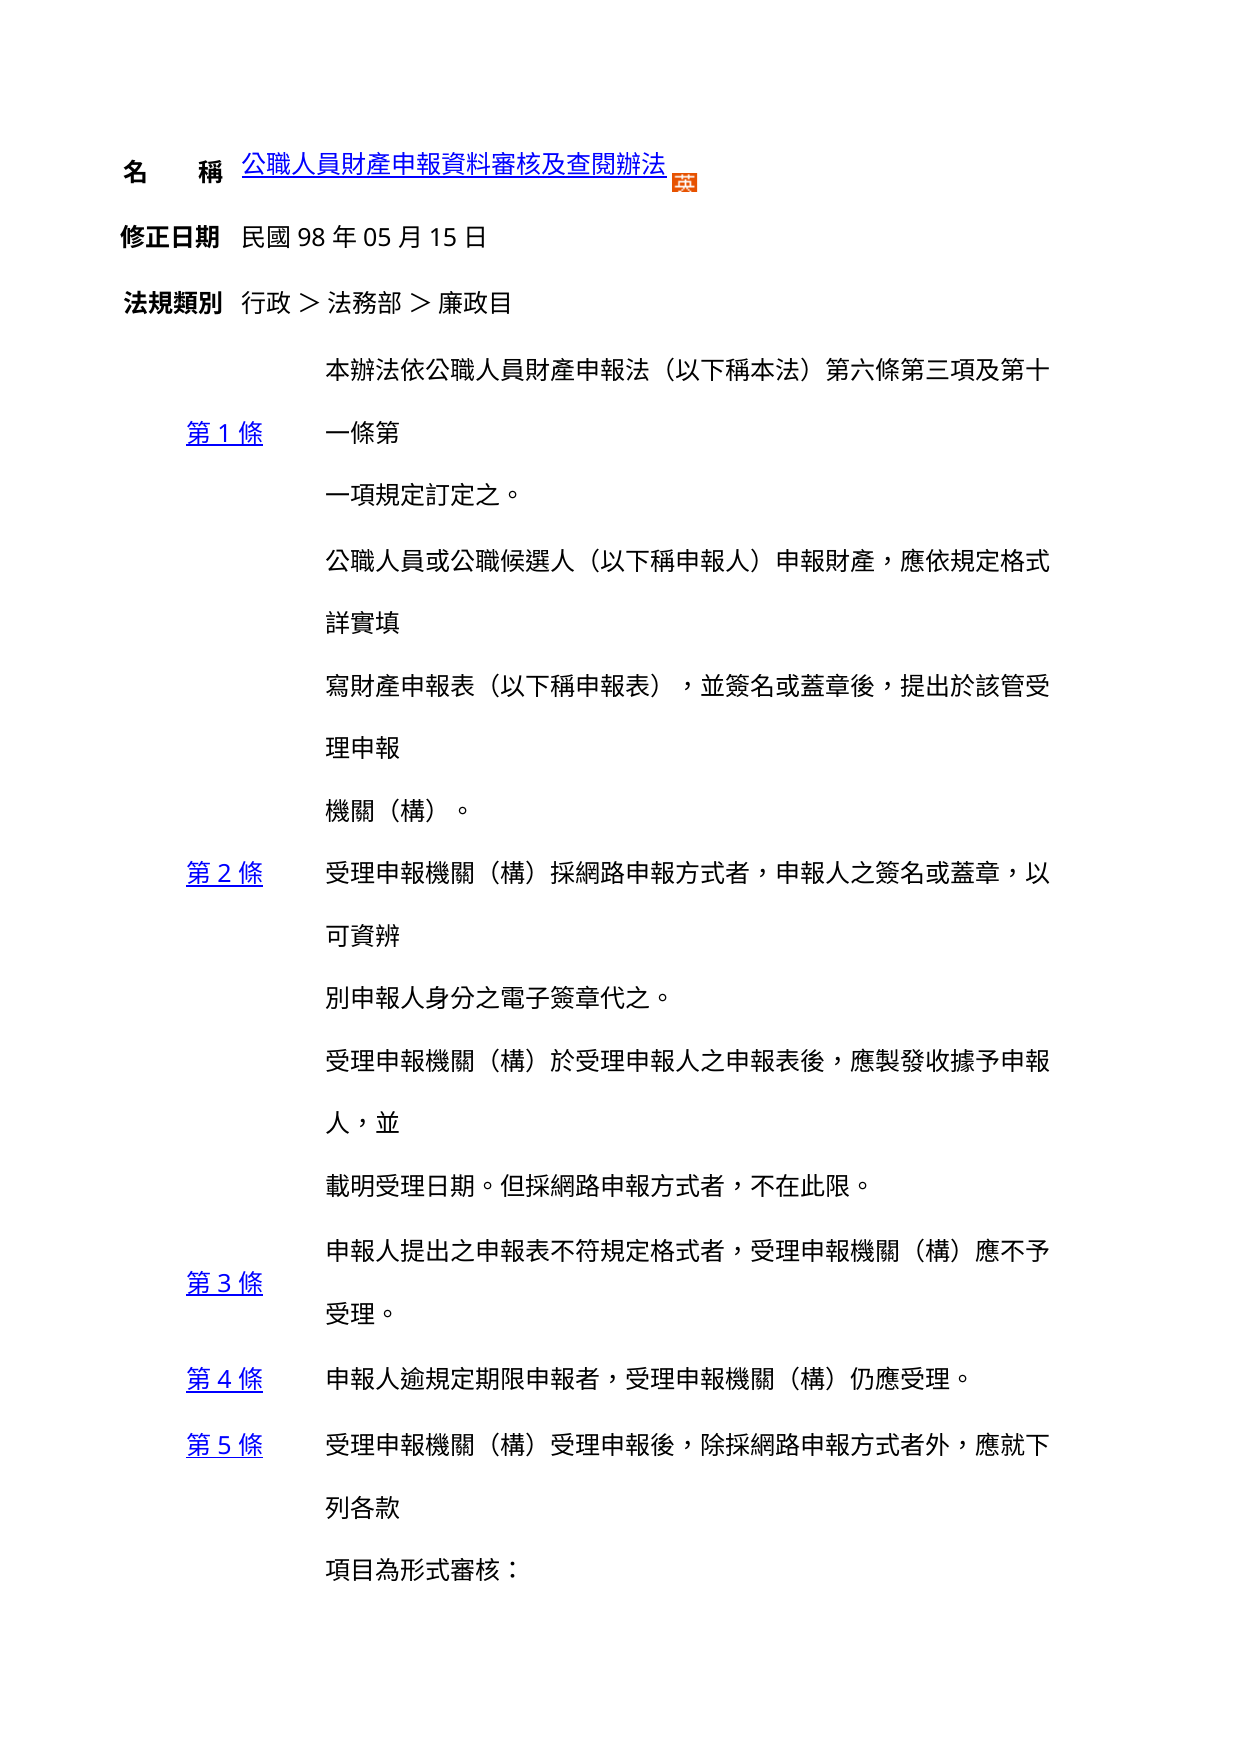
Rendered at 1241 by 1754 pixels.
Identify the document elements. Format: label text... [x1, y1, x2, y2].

table_cell [289, 1335, 324, 1400]
table_header 公職人員財產申報資料審核及查閱辦法 [240, 127, 1134, 193]
table_cell 第 5 條 [185, 1400, 289, 1591]
table_cell 行政 ＞ 法務部 ＞ 廉政目 [240, 258, 1134, 324]
table_header 本辦法依公職人員財產申報法（以下稱本法）第六條第三項及第十一條第 一項規定訂定之。 [324, 325, 1055, 516]
table_cell 公職人員或公職候選人（以下稱申報人）申報財產，應依規定格式詳實填 寫財產申報表（以下稱申報表），並簽名或蓋章後，提出於該管受理申報 機關（構）。 受理申報機關（構）採網路申報方式者，申報人之簽名或蓋章，以可資辨 別申報人身分之電子簽章代之。 受理申報機關（構）於受理申報人之申報表後，應製發收據予申報人，並 載明受理日期。但採網路申報方式者，不在此限。 [324, 516, 1055, 1207]
table_cell [289, 1400, 324, 1591]
table_cell 申報人逾規定期限申報者，受理申報機關（構）仍應受理。 [324, 1335, 1055, 1400]
table_cell 第 2 條 [185, 516, 289, 1207]
table_cell [106, 324, 1134, 1593]
table_cell 申報人提出之申報表不符規定格式者，受理申報機關（構）應不予受理。 [324, 1207, 1055, 1335]
table_cell 第 4 條 [185, 1335, 289, 1400]
table_cell 修正日期 [106, 193, 240, 258]
table_cell 第 3 條 [185, 1207, 289, 1335]
table_header 第 1 條 [185, 325, 289, 516]
table_cell [289, 516, 324, 1207]
table_cell [289, 1207, 324, 1335]
table_header [289, 325, 324, 516]
table_cell 法規類別 [106, 258, 240, 324]
table_header 名 稱 [106, 127, 240, 193]
table_cell 受理申報機關（構）受理申報後，除採網路申報方式者外，應就下列各款 項目為形式審核： [324, 1400, 1055, 1591]
table_cell 民國 98 年 05 月 15 日 [240, 193, 1134, 258]
